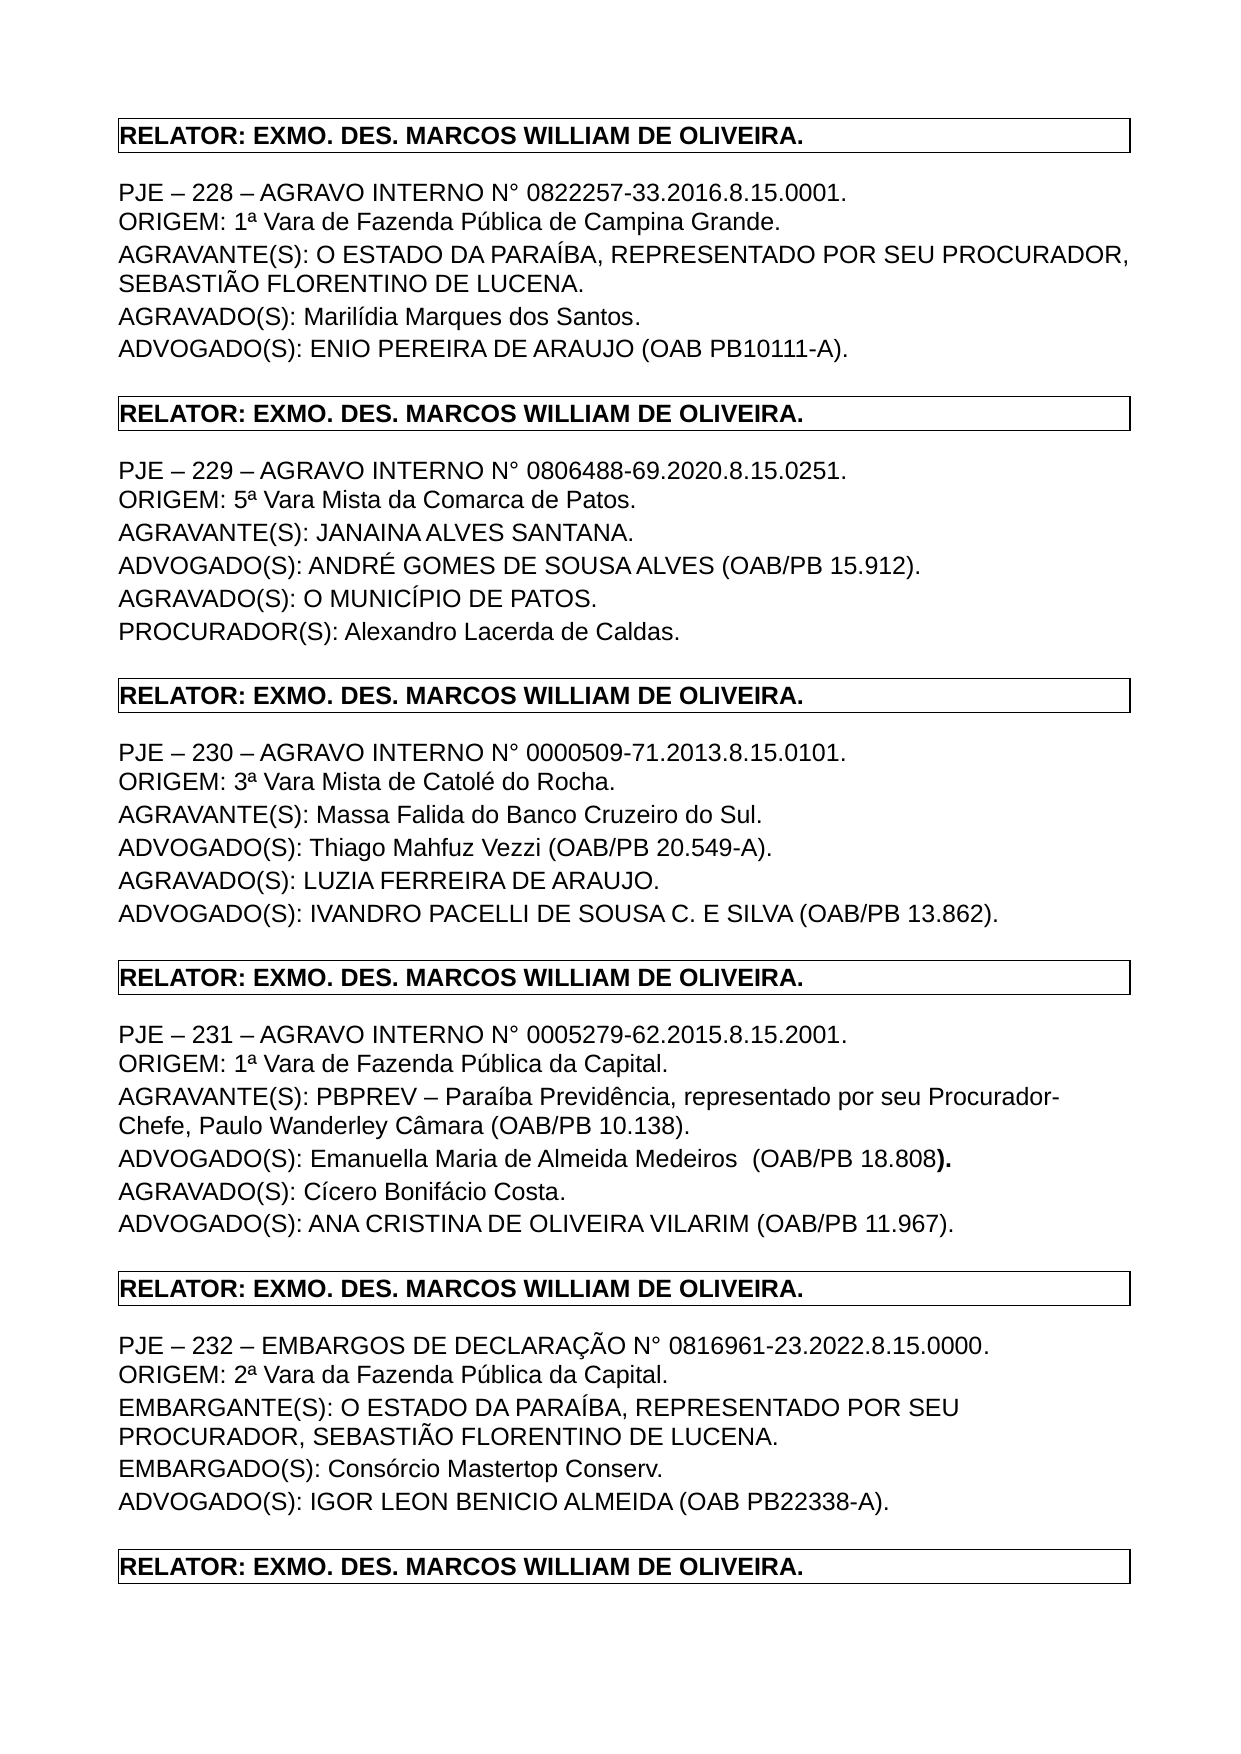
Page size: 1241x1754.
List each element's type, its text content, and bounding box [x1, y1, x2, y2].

text ADVOGADO(S): Emanuella Maria de Almeida Medeiros (OAB/PB 18.808). [118, 1143, 1131, 1172]
text EMBARGADO(S): Consórcio Mastertop Conserv. [118, 1454, 1131, 1483]
text RELATOR: EXMO. DES. MARCOS WILLIAM DE OLIVEIRA. [119, 679, 1129, 712]
text RELATOR: EXMO. DES. MARCOS WILLIAM DE OLIVEIRA. [119, 119, 1129, 152]
text ORIGEM: 1ª Vara de Fazenda Pública da Capital. [118, 1049, 1122, 1078]
text ORIGEM: 2ª Vara da Fazenda Pública da Capital. [118, 1360, 1122, 1388]
text ORIGEM: 5ª Vara Mista da Comarca de Patos. [118, 485, 1122, 513]
text EMBARGANTE(S): O ESTADO DA PARAÍBA, REPRESENTADO POR SEU PROCURADOR, SEBASTIÃO FLORENTINO DE LUCENA. [118, 1393, 1131, 1450]
text AGRAVANTE(S): JANAINA ALVES SANTANA. [118, 518, 1131, 546]
text RELATOR: EXMO. DES. MARCOS WILLIAM DE OLIVEIRA. [119, 397, 1129, 430]
text RELATOR: EXMO. DES. MARCOS WILLIAM DE OLIVEIRA. [119, 1550, 1129, 1583]
text AGRAVANTE(S): O ESTADO DA PARAÍBA, REPRESENTADO POR SEU PROCURADOR, SEBASTIÃO FLORENTINO DE LUCENA. [118, 240, 1131, 297]
text ADVOGADO(S): IGOR LEON BENICIO ALMEIDA (OAB PB22338-A). [118, 1487, 1131, 1516]
text ORIGEM: 3ª Vara Mista de Catolé do Rocha. [118, 767, 1122, 796]
text AGRAVADO(S): O MUNICÍPIO DE PATOS. [118, 583, 1131, 612]
text AGRAVANTE(S): PBPREV – Paraíba Previdência, representado por seu Procurador-Chefe, Paulo Wanderley Câmara (OAB/PB 10.138). [118, 1082, 1131, 1139]
text RELATOR: EXMO. DES. MARCOS WILLIAM DE OLIVEIRA. [119, 1272, 1129, 1305]
text ADVOGADO(S): ANDRÉ GOMES DE SOUSA ALVES (OAB/PB 15.912). [118, 551, 1131, 579]
text PJE – 230 – AGRAVO INTERNO N° 0000509-71.2013.8.15.0101. [118, 738, 1122, 767]
text AGRAVADO(S): LUZIA FERREIRA DE ARAUJO. [118, 866, 1131, 894]
text ADVOGADO(S): ANA CRISTINA DE OLIVEIRA VILARIM (OAB/PB 11.967). [118, 1209, 1131, 1238]
text PJE – 229 – AGRAVO INTERNO N° 0806488-69.2020.8.15.0251. [118, 456, 1122, 485]
text ADVOGADO(S): ENIO PEREIRA DE ARAUJO (OAB PB10111-A). [118, 334, 1131, 363]
text PJE – 232 – EMBARGOS DE DECLARAÇÃO N° 0816961-23.2022.8.15.0000. [118, 1331, 1122, 1360]
text ORIGEM: 1ª Vara de Fazenda Pública de Campina Grande. [118, 207, 1122, 236]
text PJE – 228 – AGRAVO INTERNO N° 0822257-33.2016.8.15.0001. [118, 178, 1122, 207]
text AGRAVADO(S): Marilídia Marques dos Santos. [118, 301, 1131, 330]
text PJE – 231 – AGRAVO INTERNO N° 0005279-62.2015.8.15.2001. [118, 1020, 1122, 1049]
text AGRAVANTE(S): Massa Falida do Banco Cruzeiro do Sul. [118, 800, 1131, 828]
text AGRAVADO(S): Cícero Bonifácio Costa. [118, 1176, 1131, 1205]
text ADVOGADO(S): IVANDRO PACELLI DE SOUSA C. E SILVA (OAB/PB 13.862). [118, 898, 1131, 927]
text PROCURADOR(S): Alexandro Lacerda de Caldas. [118, 616, 1131, 645]
text ADVOGADO(S): Thiago Mahfuz Vezzi (OAB/PB 20.549-A). [118, 833, 1131, 861]
text RELATOR: EXMO. DES. MARCOS WILLIAM DE OLIVEIRA. [119, 961, 1129, 994]
